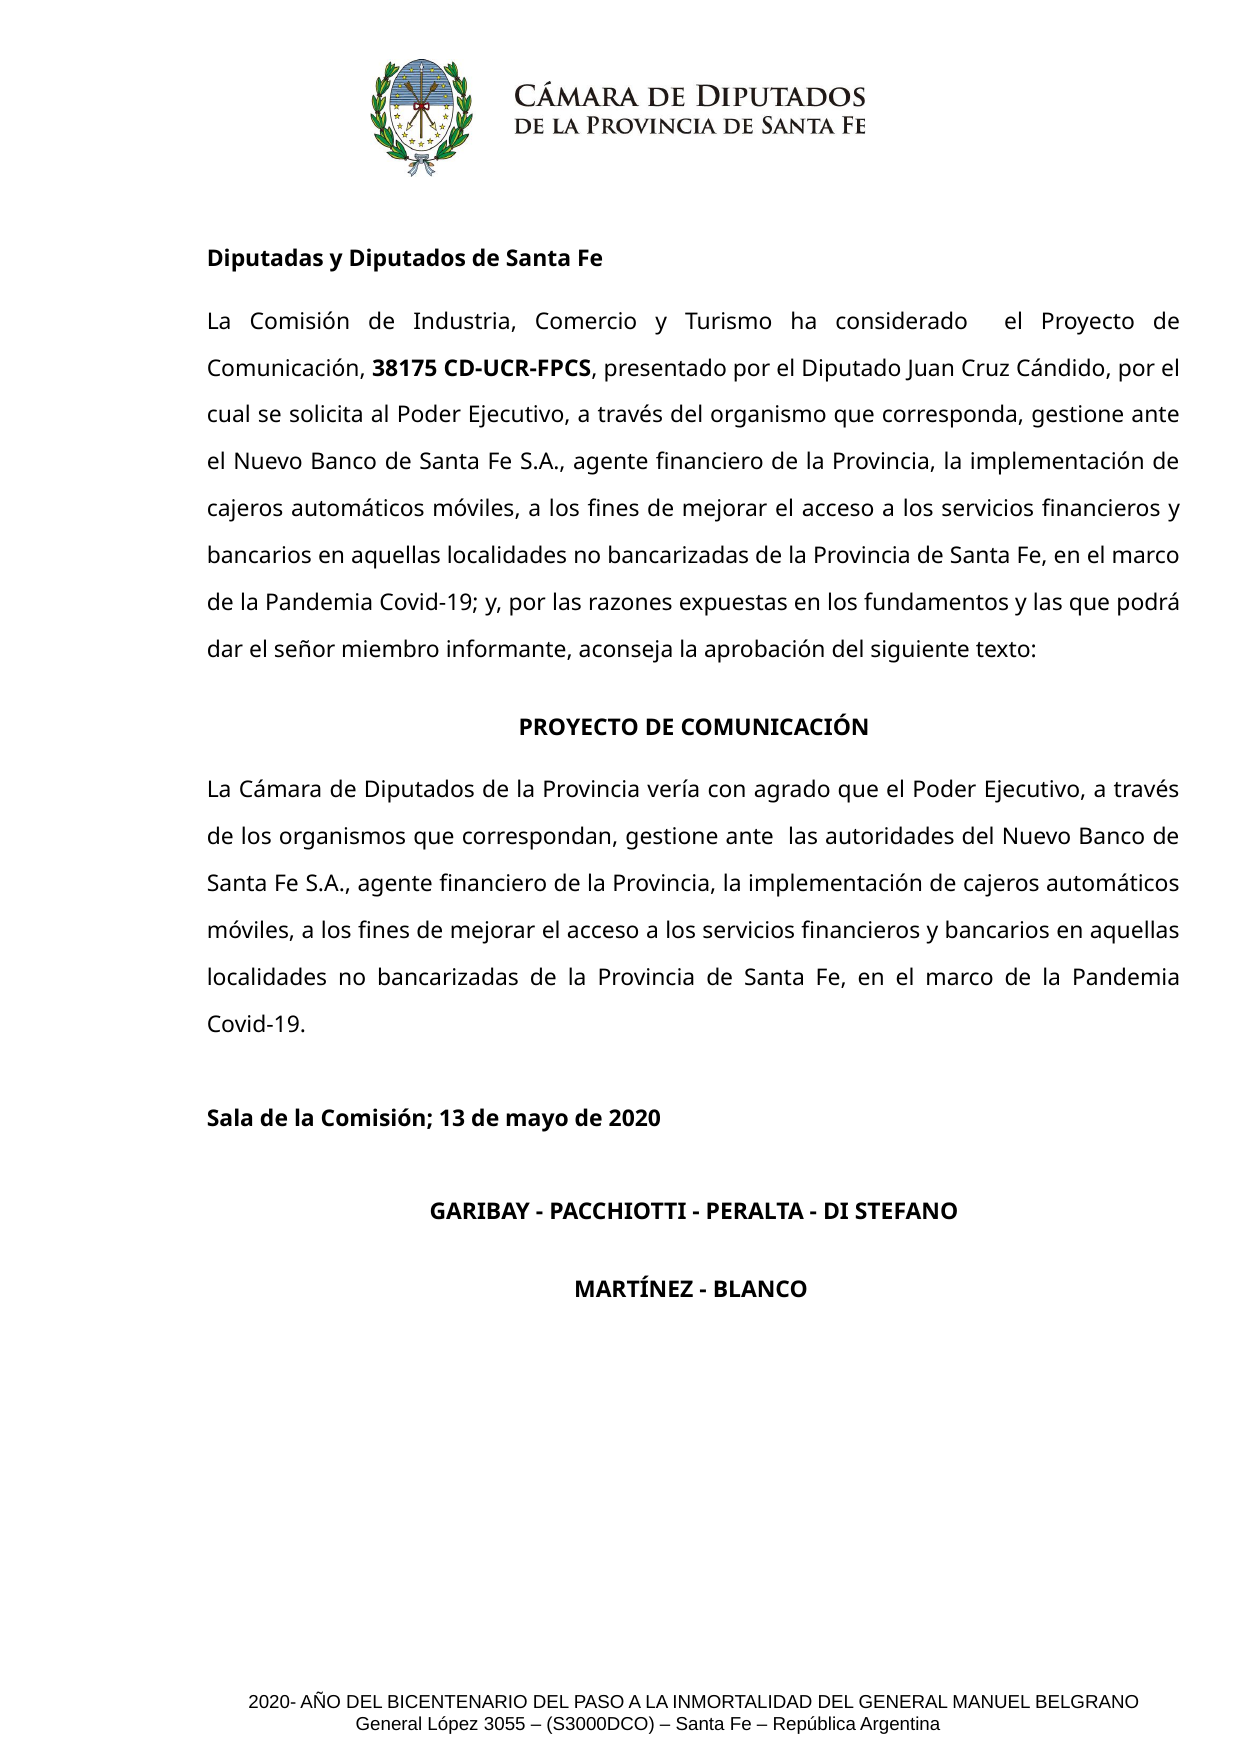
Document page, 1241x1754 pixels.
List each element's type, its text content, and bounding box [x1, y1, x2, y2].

text Diputadas y Diputados de Santa Fe [207, 242, 1181, 273]
text Sala de la Comisión; 13 de mayo de 2020 [207, 1102, 1181, 1133]
text MARTÍNEZ - BLANCO [207, 1273, 1181, 1305]
picture [370, 59, 866, 181]
text La Cámara de Diputados de la Provincia vería con agrado que el Poder Ejecutivo, a través de los organismos que correspondan, gestione ante las autoridades del Nuevo Banco de Santa Fe S.A., agente financiero de la Provincia, la implementación de cajeros automáticos móviles, a los fines de mejorar el acceso a los servicios financieros y bancarios en aquellas localidades no bancarizadas de la Provincia de Santa Fe, en el marco de la Pandemia Covid-19. [207, 773, 1181, 1039]
text PROYECTO DE COMUNICACIÓN [207, 711, 1181, 742]
text La Comisión de Industria, Comercio y Turismo ha considerado el Proyecto de Comunicación, 38175 CD-UCR-FPCS, presentado por el Diputado Juan Cruz Cándido, por el cual se solicita al Poder Ejecutivo, a través del organismo que corresponda, gestione ante el Nuevo Banco de Santa Fe S.A., agente financiero de la Provincia, la implementación de cajeros automáticos móviles, a los fines de mejorar el acceso a los servicios financieros y bancarios en aquellas localidades no bancarizadas de la Provincia de Santa Fe, en el marco de la Pandemia Covid-19; y, por las razones expuestas en los fundamentos y las que podrá dar el señor miembro informante, aconseja la aprobación del siguiente texto: [207, 305, 1181, 664]
text GARIBAY - PACCHIOTTI - PERALTA - DI STEFANO [207, 1195, 1181, 1227]
